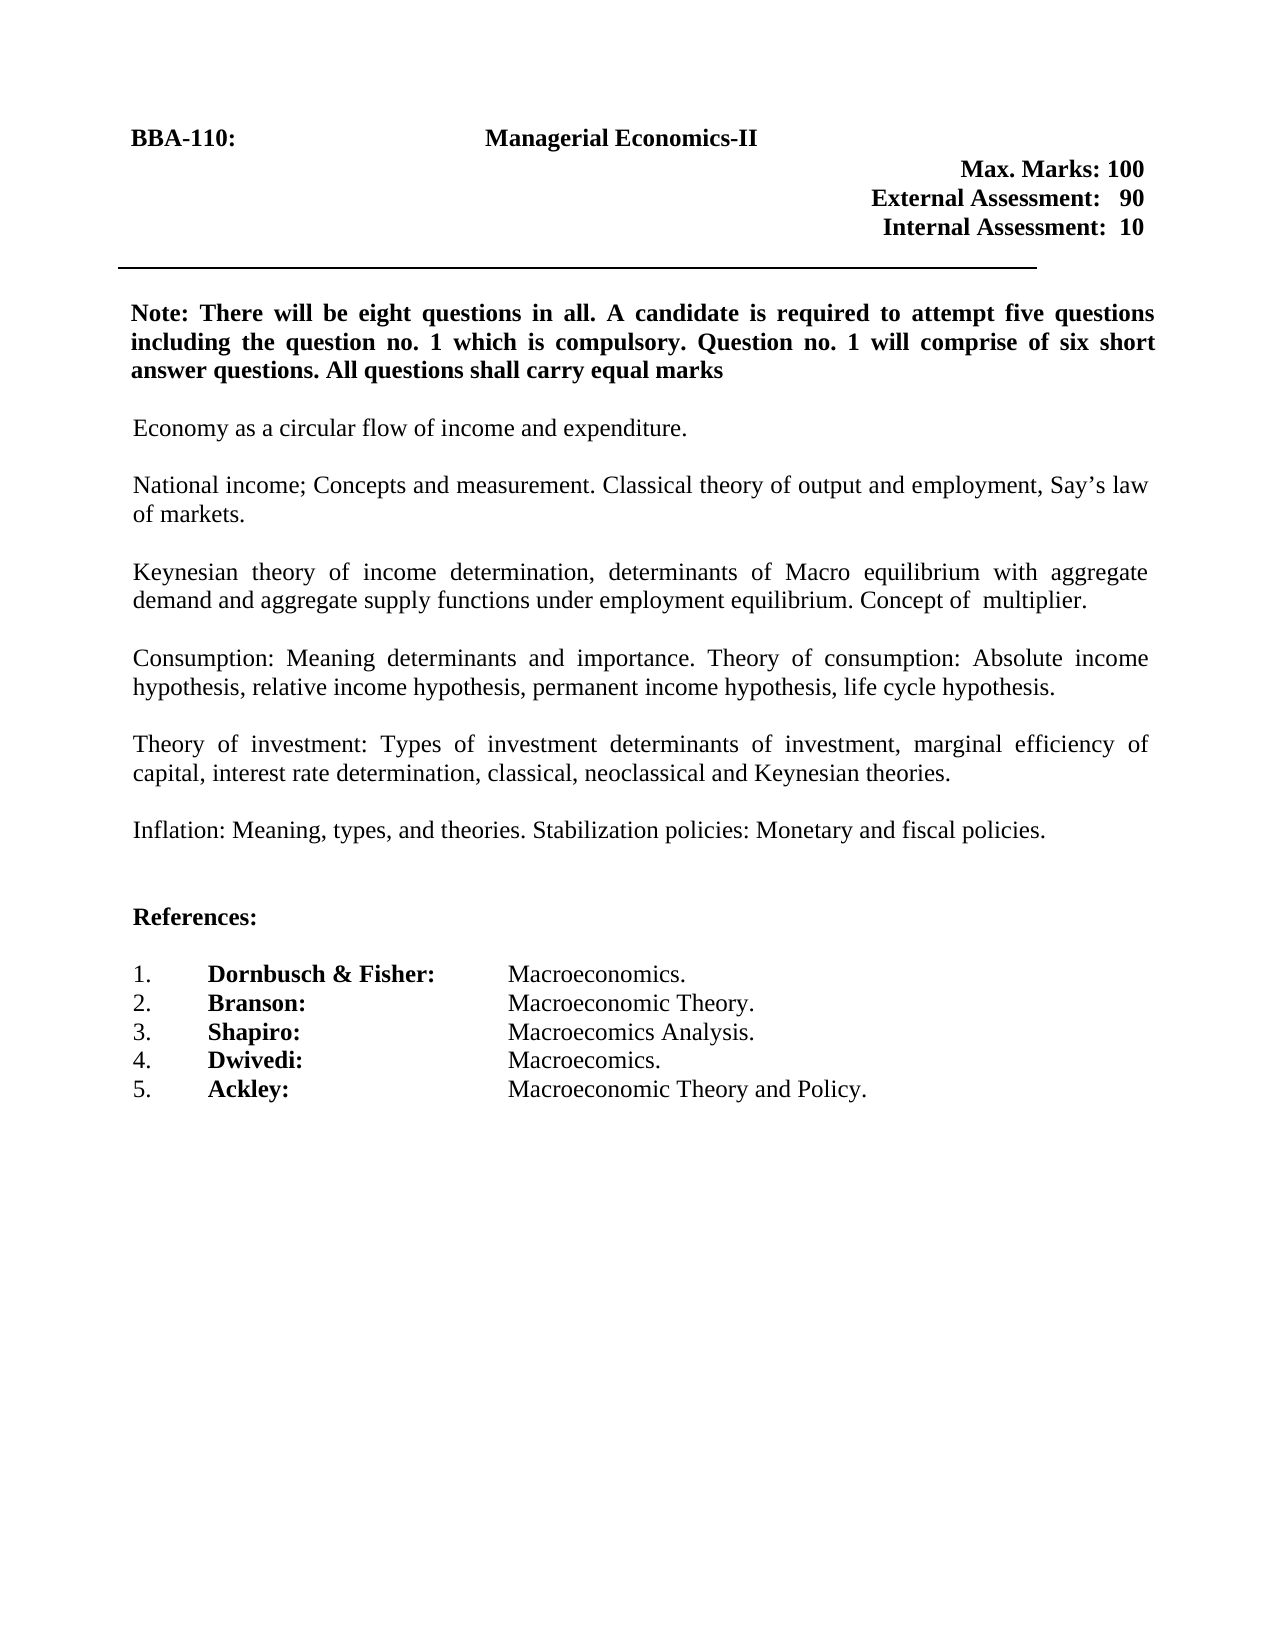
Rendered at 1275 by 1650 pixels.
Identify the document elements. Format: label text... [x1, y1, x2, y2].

table_cell 5. [129, 1076, 179, 1114]
text National income; Concepts and measurement. Classical theory of output and employment, Say’s law of markets. [133, 470, 1149, 528]
table_cell 4. [129, 1048, 179, 1076]
text References: [133, 902, 1157, 930]
table_cell 3. [129, 1019, 179, 1048]
table_cell Shapiro: [180, 1019, 472, 1048]
table_cell Branson: [180, 990, 472, 1019]
table_cell Macroecomics Analysis. [472, 1019, 872, 1048]
table_cell Macroeconomic Theory. [472, 990, 872, 1019]
table_header 1. [129, 953, 179, 990]
text Theory of investment: Types of investment determinants of investment, marginal efficiency of capital, interest rate determination, classical, neoclassical and Keynesian theories. [133, 729, 1149, 787]
text Inflation: Meaning, types, and theories. Stabilization policies: Monetary and fiscal policies. [133, 815, 1149, 844]
table_cell Dwivedi: [180, 1048, 472, 1076]
text Keynesian theory of income determination, determinants of Macro equilibrium with aggregate demand and aggregate supply functions under employment equilibrium. Concept of multiplier. [133, 557, 1149, 614]
text Economy as a circular flow of income and expenditure. [133, 413, 1157, 442]
table_cell Ackley: [180, 1076, 472, 1114]
text External Assessment: 90 [118, 183, 1144, 212]
table_cell Macroecomics. [472, 1048, 872, 1076]
table_header Macroeconomics. [472, 953, 872, 990]
table_header Dornbusch & Fisher: [180, 953, 472, 990]
text Note: There will be eight questions in all. A candidate is required to attempt five questions including the question no. 1 which is compulsory. Question no. 1 will comprise of six short answer questions. All questions shall carry equal marks [131, 298, 1157, 384]
text Max. Marks: 100 [118, 154, 1144, 183]
table_cell Macroeconomic Theory and Policy. [472, 1076, 872, 1114]
text Consumption: Meaning determinants and importance. Theory of consumption: Absolute income hypothesis, relative income hypothesis, permanent income hypothesis, life cycle hypothesis. [133, 643, 1149, 700]
text Internal Assessment: 10 [118, 212, 1144, 240]
table_cell 2. [129, 990, 179, 1019]
text BBA-110: Managerial Economics-II [131, 123, 1157, 152]
